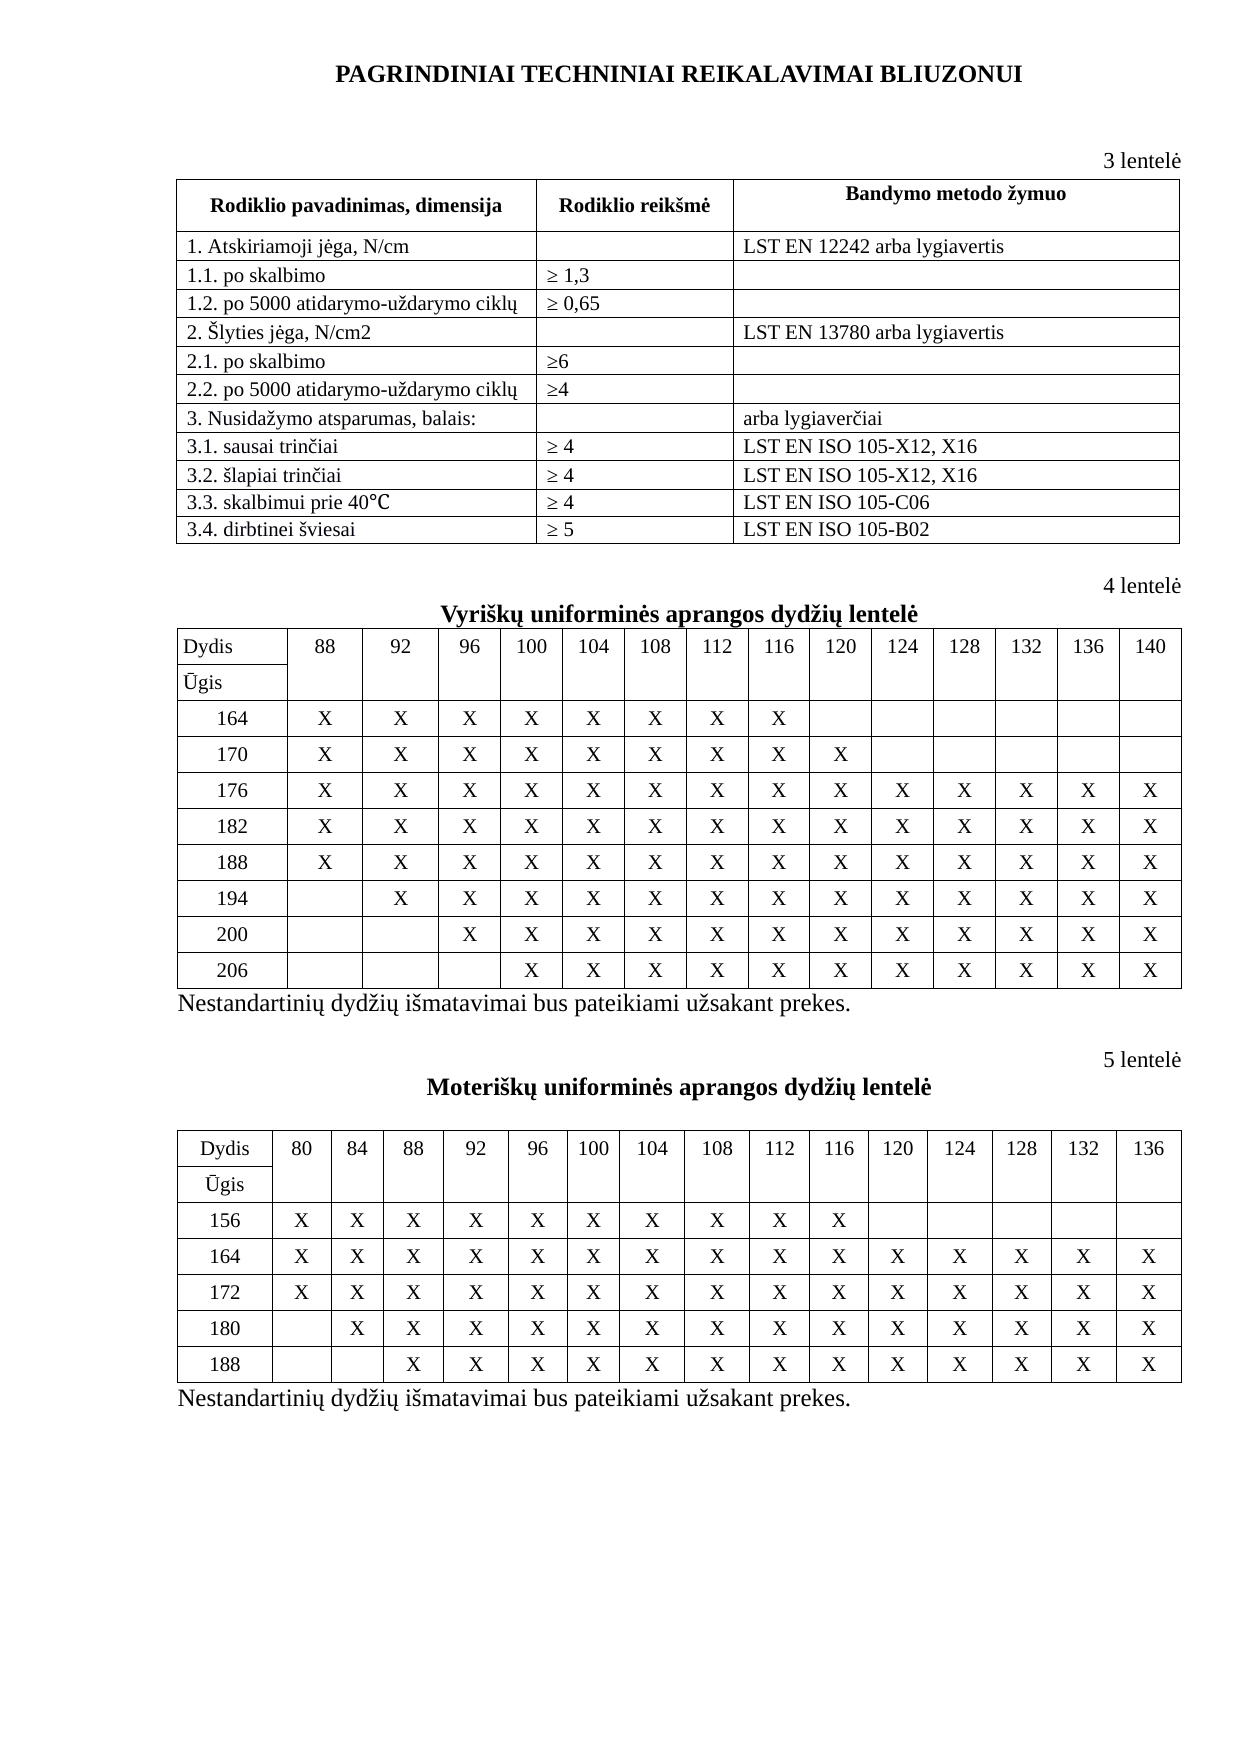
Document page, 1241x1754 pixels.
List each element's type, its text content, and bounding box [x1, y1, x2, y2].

table_cell [1117, 1203, 1181, 1238]
table_cell X [501, 845, 562, 880]
table_header 84 [332, 1131, 383, 1202]
table_cell X [928, 1311, 992, 1346]
table_cell X [568, 1311, 619, 1346]
table_cell LST EN ISO 105-B02 [734, 517, 1179, 543]
table_cell [810, 701, 871, 736]
table_cell 172 [178, 1275, 272, 1310]
table_header Rodiklio pavadinimas, dimensija [177, 180, 536, 231]
text Nestandartinių dydžių išmatavimai bus pateikiami užsakant prekes. [177, 1383, 1181, 1411]
table_cell po skalbimo [177, 261, 536, 288]
table_cell X [563, 737, 624, 772]
table_header Bandymo metodo žymuo [734, 180, 1179, 231]
table_cell [332, 1347, 383, 1382]
table_cell X [749, 773, 809, 808]
table_header Rodiklio reikšmė [537, 180, 733, 231]
table_cell X [563, 917, 624, 952]
table_cell X [501, 737, 562, 772]
table_cell X [501, 917, 562, 952]
table_cell X [273, 1275, 331, 1310]
table_cell X [332, 1311, 383, 1346]
table_cell Šlyties jėga, N/cm2 [177, 318, 536, 346]
table_cell X [749, 881, 809, 916]
table_cell 206 [178, 953, 287, 988]
table_cell X [993, 1347, 1051, 1382]
table_cell X [749, 737, 809, 772]
table_cell X [1052, 1239, 1116, 1274]
table_cell [537, 404, 733, 432]
table_cell X [625, 953, 686, 988]
table_cell X [872, 773, 933, 808]
table_cell X [750, 1311, 809, 1346]
table_cell X [749, 953, 809, 988]
table_cell X [750, 1347, 809, 1382]
table_cell X [993, 1311, 1051, 1346]
table_cell [1052, 1203, 1116, 1238]
table_cell [288, 881, 362, 916]
text 5 lentelė [177, 1046, 1181, 1072]
table_cell X [273, 1203, 331, 1238]
table_cell 176 [178, 773, 287, 808]
table_cell X [872, 845, 933, 880]
table_cell X [501, 881, 562, 916]
table_cell 182 [178, 809, 287, 844]
table_header 112 [750, 1131, 809, 1202]
table_cell [996, 701, 1057, 736]
table_cell X [563, 773, 624, 808]
table_cell X [687, 737, 748, 772]
table_cell [1058, 701, 1119, 736]
table_cell LST EN ISO 105-C06 [734, 490, 1179, 516]
table_cell X [363, 809, 438, 844]
table_cell X [872, 881, 933, 916]
table_cell X [563, 953, 624, 988]
table_cell X [996, 773, 1057, 808]
table_cell 180 [178, 1311, 272, 1346]
table_cell X [810, 773, 871, 808]
table_cell X [810, 1239, 868, 1274]
table_cell [872, 701, 933, 736]
table_cell 194 [178, 881, 287, 916]
table_cell X [996, 809, 1057, 844]
table_cell [363, 917, 438, 952]
table_cell X [810, 809, 871, 844]
table_cell arba lygiaverčiai [734, 404, 1179, 432]
table_cell X [1058, 881, 1119, 916]
table_cell ≥ 4 [537, 433, 733, 460]
table_cell X [1120, 917, 1181, 952]
table_cell X [501, 953, 562, 988]
table_cell X [1058, 953, 1119, 988]
table_cell X [444, 1347, 508, 1382]
table_cell X [996, 881, 1057, 916]
table_cell X [625, 917, 686, 952]
table_cell X [810, 881, 871, 916]
table_cell Ūgis [178, 665, 287, 700]
table_cell X [563, 845, 624, 880]
table_cell po 5000 atidarymo-uždarymo ciklų [177, 375, 536, 403]
table_cell [273, 1311, 331, 1346]
table_cell X [509, 1203, 567, 1238]
table_cell X [1120, 845, 1181, 880]
table_cell X [869, 1275, 927, 1310]
table_cell X [384, 1347, 443, 1382]
table_cell X [625, 773, 686, 808]
table_cell X [810, 737, 871, 772]
table_cell X [869, 1311, 927, 1346]
table_cell X [1058, 809, 1119, 844]
table_cell X [439, 701, 500, 736]
table_cell [1120, 737, 1181, 772]
table_header Dydis [178, 629, 287, 664]
table_cell [996, 737, 1057, 772]
table_cell X [685, 1239, 749, 1274]
table_cell X [1058, 773, 1119, 808]
text 4 lentelė [177, 572, 1181, 599]
table_header 96 [439, 629, 500, 700]
table_cell ≥ 1,3 [537, 261, 733, 288]
table_cell X [749, 701, 809, 736]
table_header 108 [685, 1131, 749, 1202]
text Moteriškų uniforminės aprangos dydžių lentelė [177, 1072, 1181, 1101]
table_header 96 [509, 1131, 567, 1202]
table_cell 170 [178, 737, 287, 772]
table_cell X [625, 881, 686, 916]
table_cell 164 [178, 1239, 272, 1274]
table_cell X [1052, 1275, 1116, 1310]
table_cell ≥4 [537, 375, 733, 403]
table_cell X [1058, 845, 1119, 880]
table_cell X [288, 773, 362, 808]
table_cell ≥ 4 [537, 490, 733, 516]
table_cell Nusidažymo atsparumas, balais: [177, 404, 536, 432]
table_cell X [928, 1239, 992, 1274]
table_cell X [444, 1203, 508, 1238]
table_cell X [810, 1311, 868, 1346]
table_cell [869, 1203, 927, 1238]
table_cell X [869, 1239, 927, 1274]
table_header 88 [384, 1131, 443, 1202]
table_header 132 [996, 629, 1057, 700]
table_header 108 [625, 629, 686, 700]
table_cell X [332, 1275, 383, 1310]
table_header 116 [749, 629, 809, 700]
table_cell [537, 318, 733, 346]
table_cell X [384, 1203, 443, 1238]
table_header 128 [993, 1131, 1051, 1202]
table_cell X [620, 1203, 684, 1238]
table_cell skalbimui prie 40℃ [177, 490, 536, 516]
table_cell X [687, 917, 748, 952]
table_cell X [934, 809, 995, 844]
table_cell 200 [178, 917, 287, 952]
table_cell [734, 347, 1179, 374]
table_cell X [934, 917, 995, 952]
table_header 120 [810, 629, 871, 700]
table_cell X [439, 845, 500, 880]
table_cell X [810, 953, 871, 988]
table_cell X [1120, 773, 1181, 808]
table_cell X [568, 1275, 619, 1310]
table_cell X [563, 701, 624, 736]
table_cell X [687, 773, 748, 808]
table_cell X [501, 809, 562, 844]
table_cell X [1117, 1275, 1181, 1310]
table_cell dirbtinei šviesai [177, 517, 536, 543]
table_cell LST EN 13780 arba lygiavertis [734, 318, 1179, 346]
table_cell X [750, 1203, 809, 1238]
table_cell [872, 737, 933, 772]
table_cell X [625, 737, 686, 772]
table_header 136 [1117, 1131, 1181, 1202]
table_cell [934, 737, 995, 772]
table_header 120 [869, 1131, 927, 1202]
table_cell [363, 953, 438, 988]
table_cell X [872, 809, 933, 844]
table_header 128 [934, 629, 995, 700]
table_header 136 [1058, 629, 1119, 700]
table_cell X [501, 701, 562, 736]
table_cell sausai trinčiai [177, 433, 536, 460]
table_cell X [993, 1275, 1051, 1310]
table_cell X [288, 809, 362, 844]
table_cell X [568, 1203, 619, 1238]
table_cell X [1052, 1311, 1116, 1346]
table_cell X [501, 773, 562, 808]
table_cell X [687, 845, 748, 880]
table_header 100 [568, 1131, 619, 1202]
table_cell X [1117, 1347, 1181, 1382]
table_cell X [934, 953, 995, 988]
table_cell 188 [178, 845, 287, 880]
table_cell X [444, 1239, 508, 1274]
table_cell X [749, 809, 809, 844]
table_cell X [810, 1203, 868, 1238]
table_cell X [1120, 881, 1181, 916]
table_cell X [749, 917, 809, 952]
table_header 124 [928, 1131, 992, 1202]
table_cell X [869, 1347, 927, 1382]
table_cell X [872, 917, 933, 952]
table_cell X [810, 1347, 868, 1382]
table_cell šlapiai trinčiai [177, 461, 536, 489]
table_cell po 5000 atidarymo-uždarymo ciklų [177, 290, 536, 317]
table_cell X [363, 701, 438, 736]
table_cell LST EN ISO 105-X12, X16 [734, 461, 1179, 489]
table_cell X [625, 845, 686, 880]
table_cell [439, 953, 500, 988]
table_cell ≥ 4 [537, 461, 733, 489]
table_cell X [934, 773, 995, 808]
table_cell X [568, 1239, 619, 1274]
table_cell X [439, 917, 500, 952]
table_cell ≥ 0,65 [537, 290, 733, 317]
table_cell X [750, 1275, 809, 1310]
table_cell X [928, 1275, 992, 1310]
table_cell X [1052, 1347, 1116, 1382]
table_cell X [625, 809, 686, 844]
table_cell X [620, 1239, 684, 1274]
table_cell [273, 1347, 331, 1382]
table_cell X [288, 701, 362, 736]
table_cell X [687, 881, 748, 916]
table_cell X [1058, 917, 1119, 952]
table_cell X [439, 773, 500, 808]
table_header 100 [501, 629, 562, 700]
table_cell LST EN 12242 arba lygiavertis [734, 232, 1179, 260]
table_cell X [996, 845, 1057, 880]
table_cell X [509, 1275, 567, 1310]
table_cell X [332, 1203, 383, 1238]
table_cell X [444, 1275, 508, 1310]
table_cell X [620, 1347, 684, 1382]
table_cell X [563, 809, 624, 844]
table_cell [734, 261, 1179, 288]
table_cell [1120, 701, 1181, 736]
table_header 112 [687, 629, 748, 700]
table_cell X [509, 1311, 567, 1346]
table_cell Ūgis [178, 1167, 272, 1202]
table_cell 164 [178, 701, 287, 736]
table_header 88 [288, 629, 362, 700]
table_cell X [273, 1239, 331, 1274]
table_cell 188 [178, 1347, 272, 1382]
table_cell X [384, 1275, 443, 1310]
table_cell X [625, 701, 686, 736]
table_header 92 [363, 629, 438, 700]
table_cell [928, 1203, 992, 1238]
table_cell ≥6 [537, 347, 733, 374]
table_cell [288, 953, 362, 988]
table_header 80 [273, 1131, 331, 1202]
table_cell X [288, 845, 362, 880]
table_cell X [620, 1311, 684, 1346]
table_cell X [1120, 809, 1181, 844]
table_cell [734, 290, 1179, 317]
text Nestandartinių dydžių išmatavimai bus pateikiami užsakant prekes. [177, 989, 1181, 1017]
table_cell X [1120, 953, 1181, 988]
table_cell X [363, 881, 438, 916]
table_header Dydis [178, 1131, 272, 1166]
table_cell X [810, 1275, 868, 1310]
table_cell X [439, 809, 500, 844]
table_cell X [810, 845, 871, 880]
table_cell X [509, 1347, 567, 1382]
table_cell X [509, 1239, 567, 1274]
table_cell ≥ 5 [537, 517, 733, 543]
table_cell X [685, 1311, 749, 1346]
table_header 140 [1120, 629, 1181, 700]
table_cell LST EN ISO 105-X12, X16 [734, 433, 1179, 460]
table_cell [1058, 737, 1119, 772]
table_cell X [996, 953, 1057, 988]
table_cell X [993, 1239, 1051, 1274]
table_cell X [934, 845, 995, 880]
table_cell X [1117, 1239, 1181, 1274]
table_cell X [872, 953, 933, 988]
table_cell X [444, 1311, 508, 1346]
table_cell po skalbimo [177, 347, 536, 374]
table_cell X [685, 1203, 749, 1238]
table_cell X [332, 1239, 383, 1274]
table_header 104 [563, 629, 624, 700]
table_cell [288, 917, 362, 952]
table_cell Atskiriamoji jėga, N/cm [177, 232, 536, 260]
table_header 132 [1052, 1131, 1116, 1202]
table_cell X [750, 1239, 809, 1274]
table_cell X [687, 701, 748, 736]
table_cell [537, 232, 733, 260]
table_cell X [439, 737, 500, 772]
table_cell X [439, 881, 500, 916]
table_cell [734, 375, 1179, 403]
table_cell X [384, 1239, 443, 1274]
table_header 104 [620, 1131, 684, 1202]
table_cell X [687, 809, 748, 844]
table_cell X [384, 1311, 443, 1346]
table_cell X [363, 773, 438, 808]
table_header 116 [810, 1131, 868, 1202]
table_cell X [1117, 1311, 1181, 1346]
table_cell X [620, 1275, 684, 1310]
table_cell 156 [178, 1203, 272, 1238]
table_cell X [687, 953, 748, 988]
table_cell X [996, 917, 1057, 952]
text 3 lentelė [177, 147, 1181, 173]
table_cell X [749, 845, 809, 880]
table_header 124 [872, 629, 933, 700]
table_cell X [928, 1347, 992, 1382]
table_cell X [568, 1347, 619, 1382]
table_cell X [934, 881, 995, 916]
table_cell X [685, 1347, 749, 1382]
table_header 92 [444, 1131, 508, 1202]
table_cell [934, 701, 995, 736]
table_cell X [363, 845, 438, 880]
table_cell X [563, 881, 624, 916]
table_cell X [288, 737, 362, 772]
table_cell X [810, 917, 871, 952]
table_cell X [363, 737, 438, 772]
table_cell [993, 1203, 1051, 1238]
table_cell X [685, 1275, 749, 1310]
text Vyriškų uniforminės aprangos dydžių lentelė [177, 599, 1181, 628]
